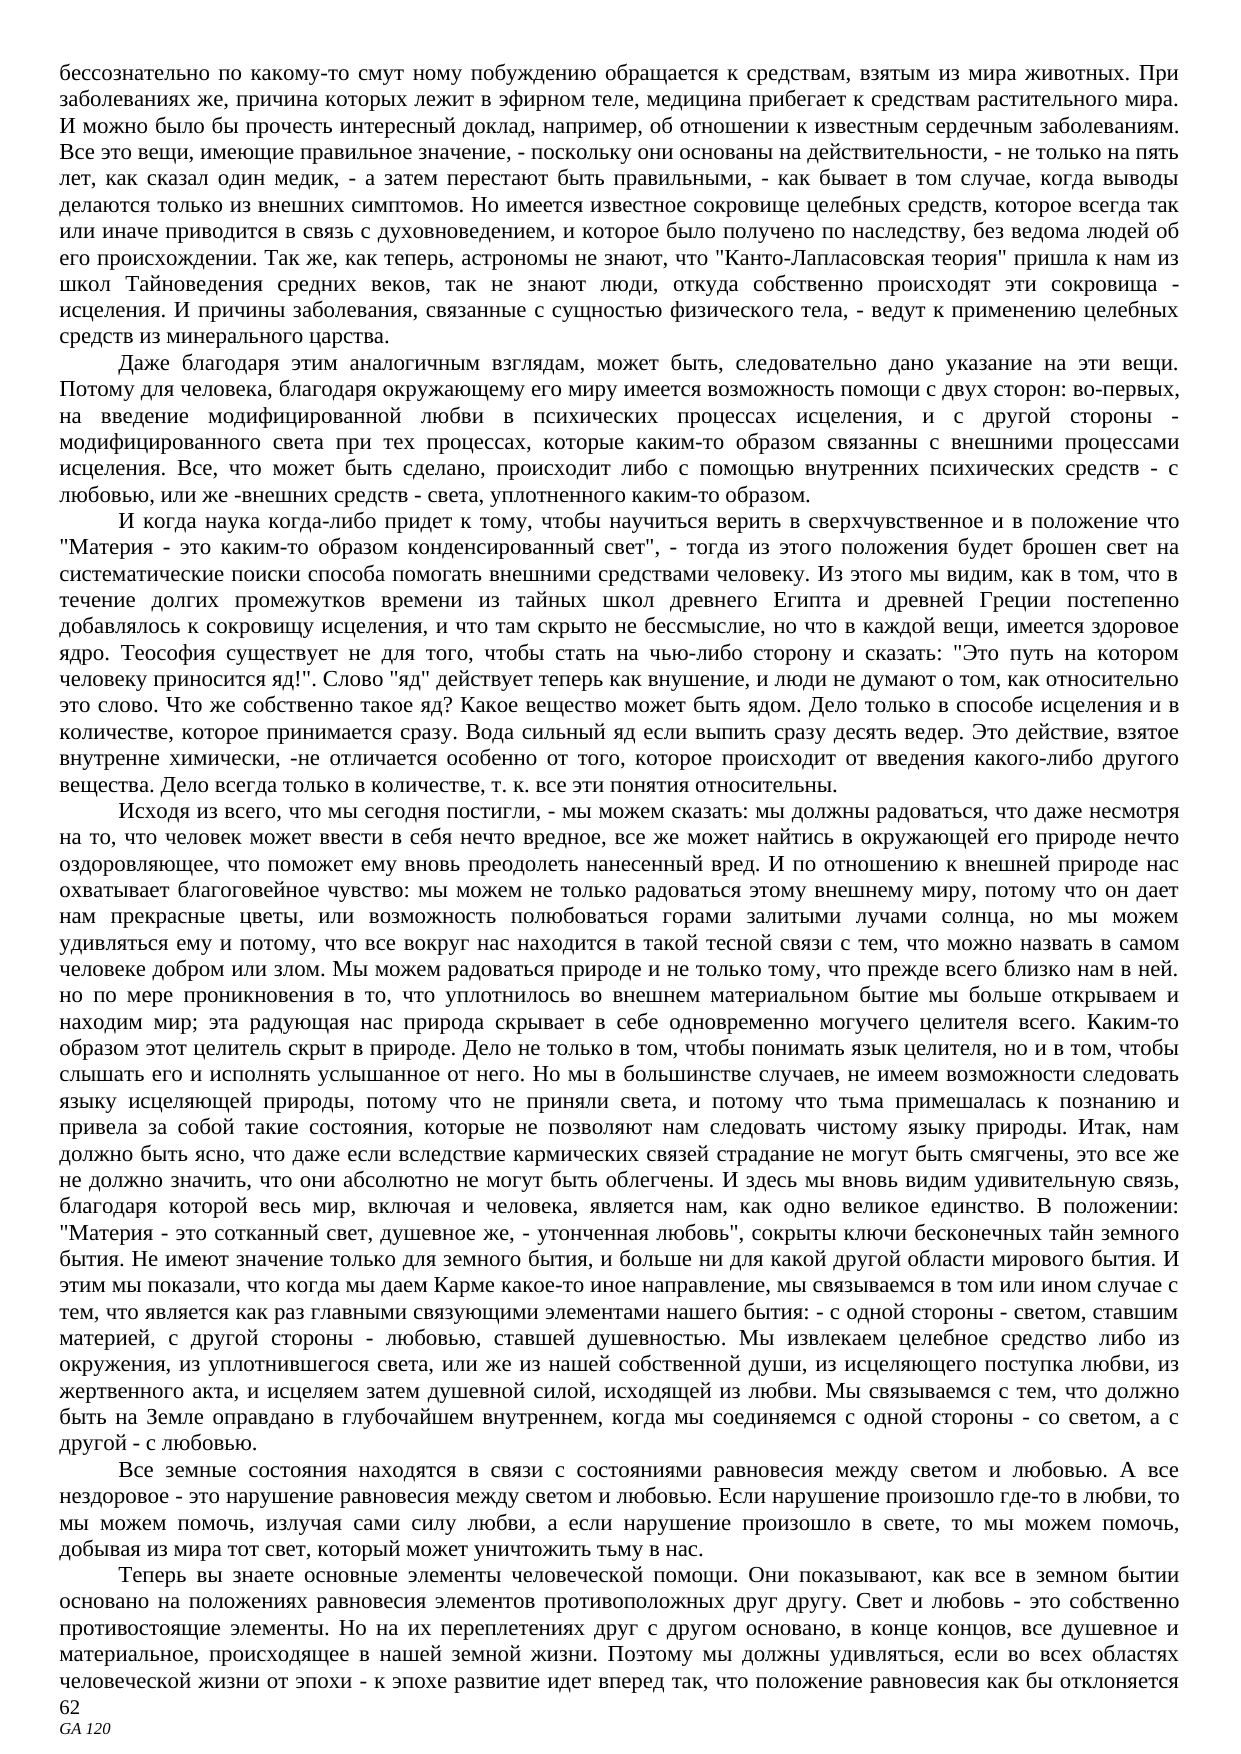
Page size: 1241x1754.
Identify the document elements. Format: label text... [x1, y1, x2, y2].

text Исходя из всего, что мы сегодня постигли, - мы можем сказать: мы должны радоваться, что даже несмотря на то, что человек может ввести в себя нечто вредное, все же может найтись в окружающей его природе нечто оздоровляющее, что поможет ему вновь преодолеть нанесенный вред. И по отношению к внешней природе нас охватывает благоговейное чувство: мы можем не только радоваться этому внешнему миру, потому что он дает нам прекрасные цветы, или возможность полюбоваться горами залитыми лучами солнца, но мы можем удивляться ему и потому, что все вокруг нас находится в такой тесной связи с тем, что можно назвать в самом человеке добром или злом. Мы можем радоваться природе и не только тому, что прежде всего близко нам в ней. но по мере проникновения в то, что уплотнилось во внешнем материальном бытие мы больше открываем и находим мир; эта радующая нас природа скрывает в себе одновременно могучего целителя всего. Каким-то образом этот целитель скрыт в природе. Дело не только в том, чтобы понимать язык целителя, но и в том, чтобы слышать его и исполнять услышанное от него. Но мы в большинстве случаев, не имеем возможности следовать языку исцеляющей природы, потому что не приняли света, и потому что тьма примешалась к познанию и привела за собой такие состояния, которые не позволяют нам следовать чистому языку природы. Итак, нам должно быть ясно, что даже если вследствие кармических связей страдание не могут быть смягчены, это все же не должно значить, что они абсолютно не могут быть облегчены. И здесь мы вновь видим удивительную связь, благодаря которой весь мир, включая и человека, является нам, как одно великое единство. В положении: "Материя - это сотканный свет, душевное же, - утонченная любовь", сокрыты ключи бесконечных тайн земного бытия. Не имеют значение только для земного бытия, и больше ни для какой другой области мирового бытия. И этим мы показали, что когда мы даем Карме какое-то иное направление, мы связываемся в том или ином случае с тем, что является как раз главными связующими элементами нашего бытия: - с одной стороны - светом, ставшим материей, с другой стороны - любовью, ставшей душевностью. Мы извлекаем целебное средство либо из окружения, из уплотнившегося света, или же из нашей собственной души, из исцеляющего поступка любви, из жертвенного акта, и исцеляем затем душевной силой, исходящей из любви. Мы связываемся с тем, что должно быть на Земле оправдано в глубочайшем внутреннем, когда мы соединяемся с одной стороны - со светом, а с другой - с любовью. [59, 797, 1181, 1456]
text Все земные состояния находятся в связи с состояниями равновесия между светом и любовью. А все нездоровое - это нарушение равновесия между светом и любовью. Если нарушение произошло где-то в любви, то мы можем помочь, излучая сами силу любви, а если нарушение произошло в свете, то мы можем помочь, добывая из мира тот свет, который может уничтожить тьму в нас. [59, 1456, 1181, 1561]
text Теперь вы знаете основные элементы человеческой помощи. Они показывают, как все в земном бытии основано на положениях равновесия элементов противоположных друг другу. Свет и любовь - это собственно противостоящие элементы. Но на их переплетениях друг с другом основано, в конце концов, все душевное и материальное, происходящее в нашей земной жизни. Поэтому мы должны удивляться, если во всех областях человеческой жизни от эпохи - к эпохе развитие идет вперед так, что положение равновесия как бы отклоняется [59, 1561, 1181, 1693]
text И когда наука когда-либо придет к тому, чтобы научиться верить в сверхчувственное и в положение что "Материя - это каким-то образом конденсированный свет", - тогда из этого положения будет брошен свет на систематические поиски способа помогать внешними средствами человеку. Из этого мы видим, как в том, что в течение долгих промежутков времени из тайных школ древнего Египта и древней Греции постепенно добавлялось к сокровищу исцеления, и что там скрыто не бессмыслие, но что в каждой вещи, имеется здоровое ядро. Теософия существует не для того, чтобы стать на чью-либо сторону и сказать: "Это путь на котором человеку приносится яд!". Слово "яд" действует теперь как внушение, и люди не думают о том, как относительно это слово. Что же собственно такое яд? Какое вещество может быть ядом. Дело только в способе исцеления и в количестве, которое принимается сразу. Вода сильный яд если выпить сразу десять ведер. Это действие, взятое внутренне химически, -не отличается особенно от того, которое происходит от введения какого-либо другого вещества. Дело всегда только в количестве, т. к. все эти понятия относительны. [59, 507, 1181, 797]
text бессознательно по какому-то смут ному побуждению обращается к средствам, взятым из мира животных. При заболеваниях же, причина которых лежит в эфирном теле, медицина прибегает к средствам растительного мира. И можно было бы прочесть интересный доклад, например, об отношении к известным сердечным заболеваниям. Все это вещи, имеющие правильное значение, - поскольку они основаны на действительности, - не только на пять лет, как сказал один медик, - а затем перестают быть правильными, - как бывает в том случае, когда выводы делаются только из внешних симптомов. Но имеется известное сокровище целебных средств, которое всегда так или иначе приводится в связь с духовноведением, и которое было получено по наследству, без ведома людей об его происхождении. Так же, как теперь, астрономы не знают, что "Канто-Лапласовская теория" пришла к нам из школ Тайноведения средних веков, так не знают люди, откуда собственно происходят эти сокровища - исцеления. И причины заболевания, связанные с сущностью физического тела, - ведут к применению целебных средств из минерального царства. [59, 59, 1181, 349]
text Даже благодаря этим аналогичным взглядам, может быть, следовательно дано указание на эти вещи. Потому для человека, благодаря окружающему его миру имеется возможность помощи с двух сторон: во-первых, на введение модифицированной любви в психических процессах исцеления, и с другой стороны - модифицированного света при тех процессах, которые каким-то образом связанны с внешними процессами исцеления. Все, что может быть сделано, происходит либо с помощью внутренних психических средств - с любовью, или же -внешних средств - света, уплотненного каким-то образом. [59, 349, 1181, 507]
